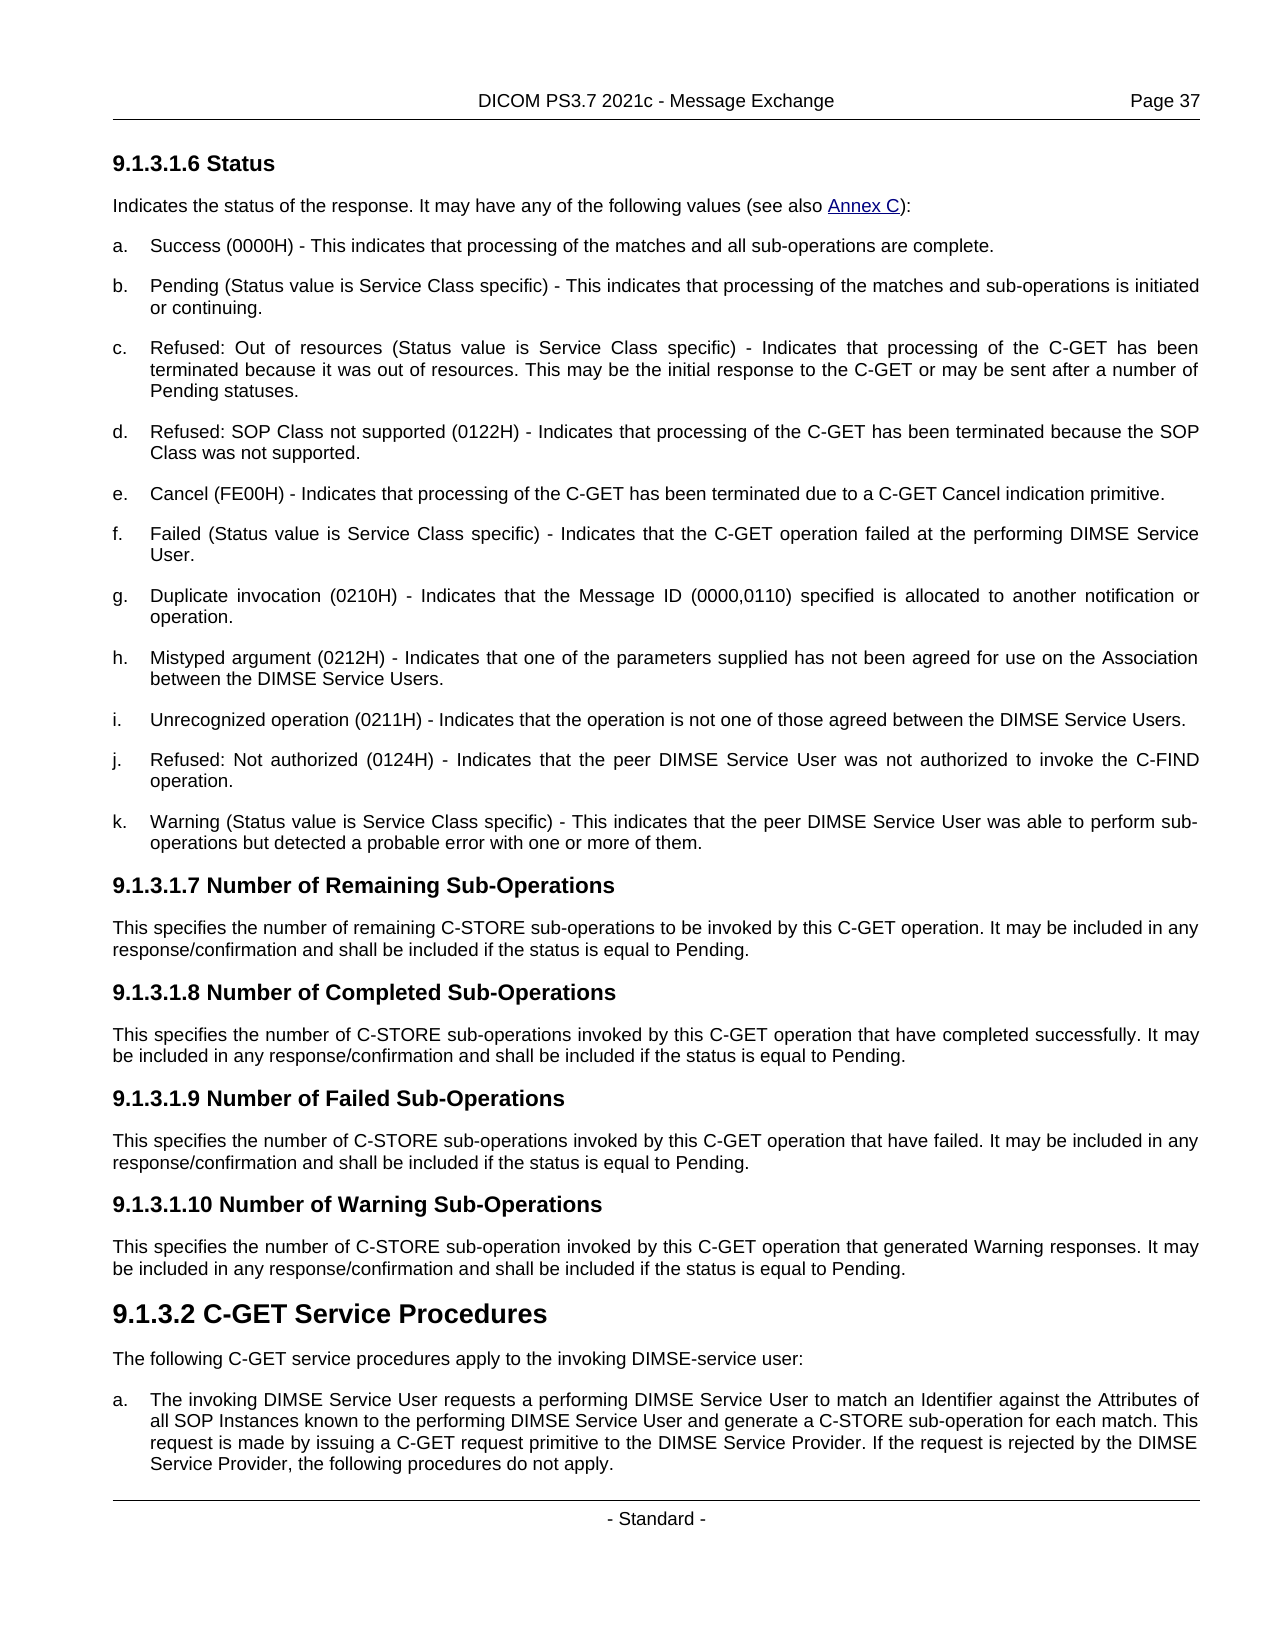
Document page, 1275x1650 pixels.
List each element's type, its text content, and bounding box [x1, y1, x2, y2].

text a. The invoking DIMSE Service User requests a performing DIMSE Service User to match an Identifier against the Attributes of all SOP Instances known to the performing DIMSE Service User and generate a C-STORE sub-operation for each match. This request is made by issuing a C-GET request primitive to the DIMSE Service Provider. If the request is rejected by the DIMSE Service Provider, the following procedures do not apply. [112, 1388, 1200, 1475]
text The following C-GET service procedures apply to the invoking DIMSE-service user: [112, 1348, 1200, 1370]
text Indicates the status of the response. It may have any of the following values (see also Annex C): [112, 194, 1200, 216]
text This specifies the number of C-STORE sub-operations invoked by this C-GET operation that have failed. It may be included in any response/confirmation and shall be included if the status is equal to Pending. [112, 1130, 1200, 1173]
text 9.1.3.1.8 Number of Completed Sub-Operations [112, 979, 1200, 1005]
text This specifies the number of C-STORE sub-operations invoked by this C-GET operation that have completed successfully. It may be included in any response/confirmation and shall be included if the status is equal to Pending. [112, 1023, 1200, 1067]
text h. Mistyped argument (0212H) - Indicates that one of the parameters supplied has not been agreed for use on the Association between the DIMSE Service Users. [112, 646, 1200, 689]
text 9.1.3.1.6 Status [112, 150, 1200, 176]
text c. Refused: Out of resources (Status value is Service Class specific) - Indicates that processing of the C-GET has been terminated because it was out of resources. This may be the initial response to the C-GET or may be sent after a number of Pending statuses. [112, 337, 1200, 402]
text i. Unrecognized operation (0211H) - Indicates that the operation is not one of those agreed between the DIMSE Service Users. [112, 708, 1200, 730]
text g. Duplicate invocation (0210H) - Indicates that the Message ID (0000,0110) specified is allocated to another notification or operation. [112, 584, 1200, 628]
text This specifies the number of C-STORE sub-operation invoked by this C-GET operation that generated Warning responses. It may be included in any response/confirmation and shall be included if the status is equal to Pending. [112, 1236, 1200, 1279]
text 9.1.3.1.7 Number of Remaining Sub-Operations [112, 872, 1200, 898]
text k. Warning (Status value is Service Class specific) - This indicates that the peer DIMSE Service User was able to perform sub-operations but detected a probable error with one or more of them. [112, 811, 1200, 854]
text 9.1.3.2 C-GET Service Procedures [112, 1298, 1200, 1329]
text 9.1.3.1.9 Number of Failed Sub-Operations [112, 1085, 1200, 1111]
text f. Failed (Status value is Service Class specific) - Indicates that the C-GET operation failed at the performing DIMSE Service User. [112, 523, 1200, 566]
text a. Success (0000H) - This indicates that processing of the matches and all sub-operations are complete. [112, 235, 1200, 256]
text e. Cancel (FE00H) - Indicates that processing of the C-GET has been terminated due to a C-GET Cancel indication primitive. [112, 482, 1200, 504]
text b. Pending (Status value is Service Class specific) - This indicates that processing of the matches and sub-operations is initiated or continuing. [112, 275, 1200, 318]
text 9.1.3.1.10 Number of Warning Sub-Operations [112, 1192, 1200, 1218]
text This specifies the number of remaining C-STORE sub-operations to be invoked by this C-GET operation. It may be included in any response/confirmation and shall be included if the status is equal to Pending. [112, 917, 1200, 960]
text j. Refused: Not authorized (0124H) - Indicates that the peer DIMSE Service User was not authorized to invoke the C-FIND operation. [112, 749, 1200, 792]
text d. Refused: SOP Class not supported (0122H) - Indicates that processing of the C-GET has been terminated because the SOP Class was not supported. [112, 421, 1200, 464]
